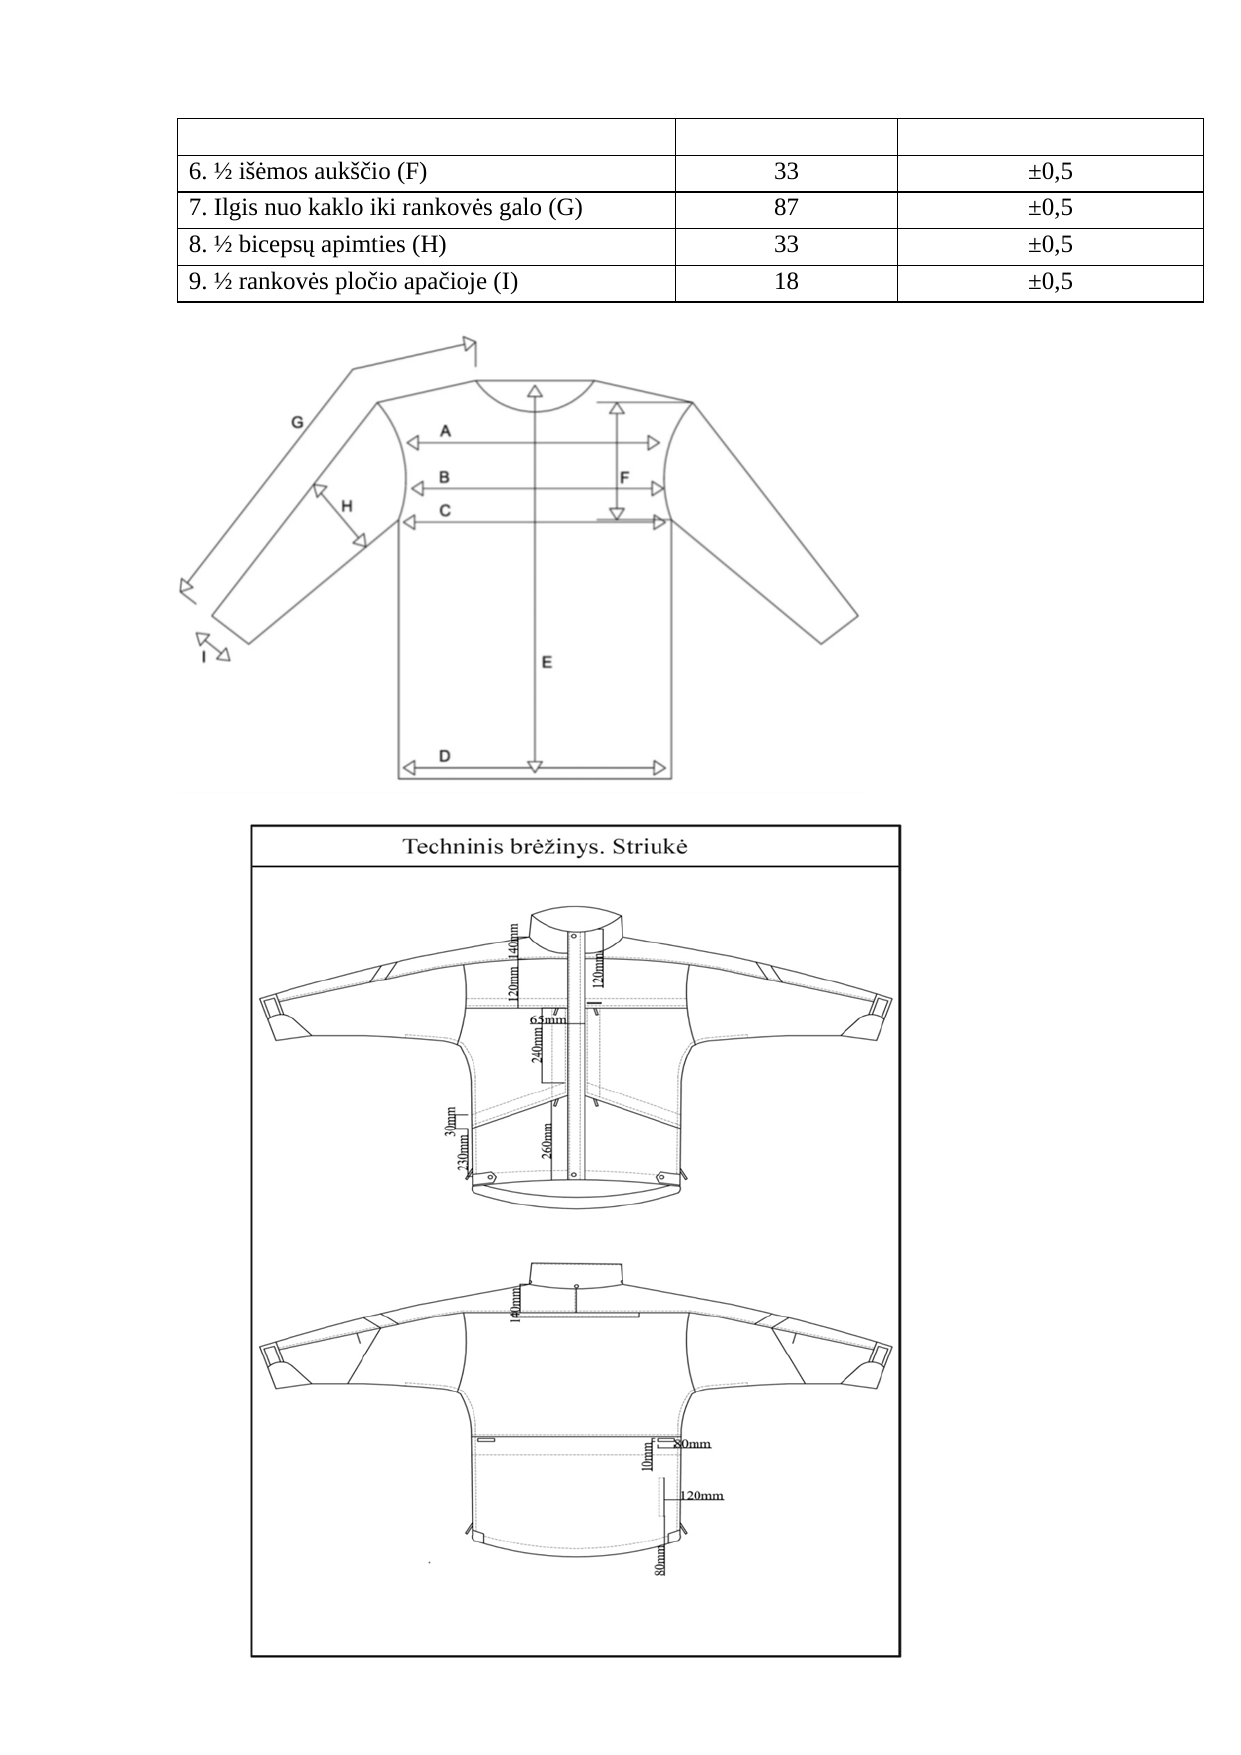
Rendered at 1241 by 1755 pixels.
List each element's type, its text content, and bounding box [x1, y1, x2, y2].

table_cell 8. ½ bicepsų apimties (H) [178, 229, 675, 265]
table_cell 33 [676, 229, 897, 265]
table_cell 18 [676, 266, 897, 301]
table_cell 6. ½ išėmos aukščio (F) [178, 156, 675, 191]
table_cell 87 [676, 193, 897, 228]
table_cell ±0,5 [898, 266, 1203, 301]
table_cell [178, 119, 675, 155]
table_cell 33 [676, 156, 897, 191]
table_cell [898, 119, 1203, 155]
table_cell 7. Ilgis nuo kaklo iki rankovės galo (G) [178, 193, 675, 228]
table_cell ±0,5 [898, 156, 1203, 191]
table_cell [676, 119, 897, 155]
table_cell ±0,5 [898, 229, 1203, 265]
table_cell 9. ½ rankovės pločio apačioje (I) [178, 266, 675, 301]
table_cell ±0,5 [898, 193, 1203, 228]
